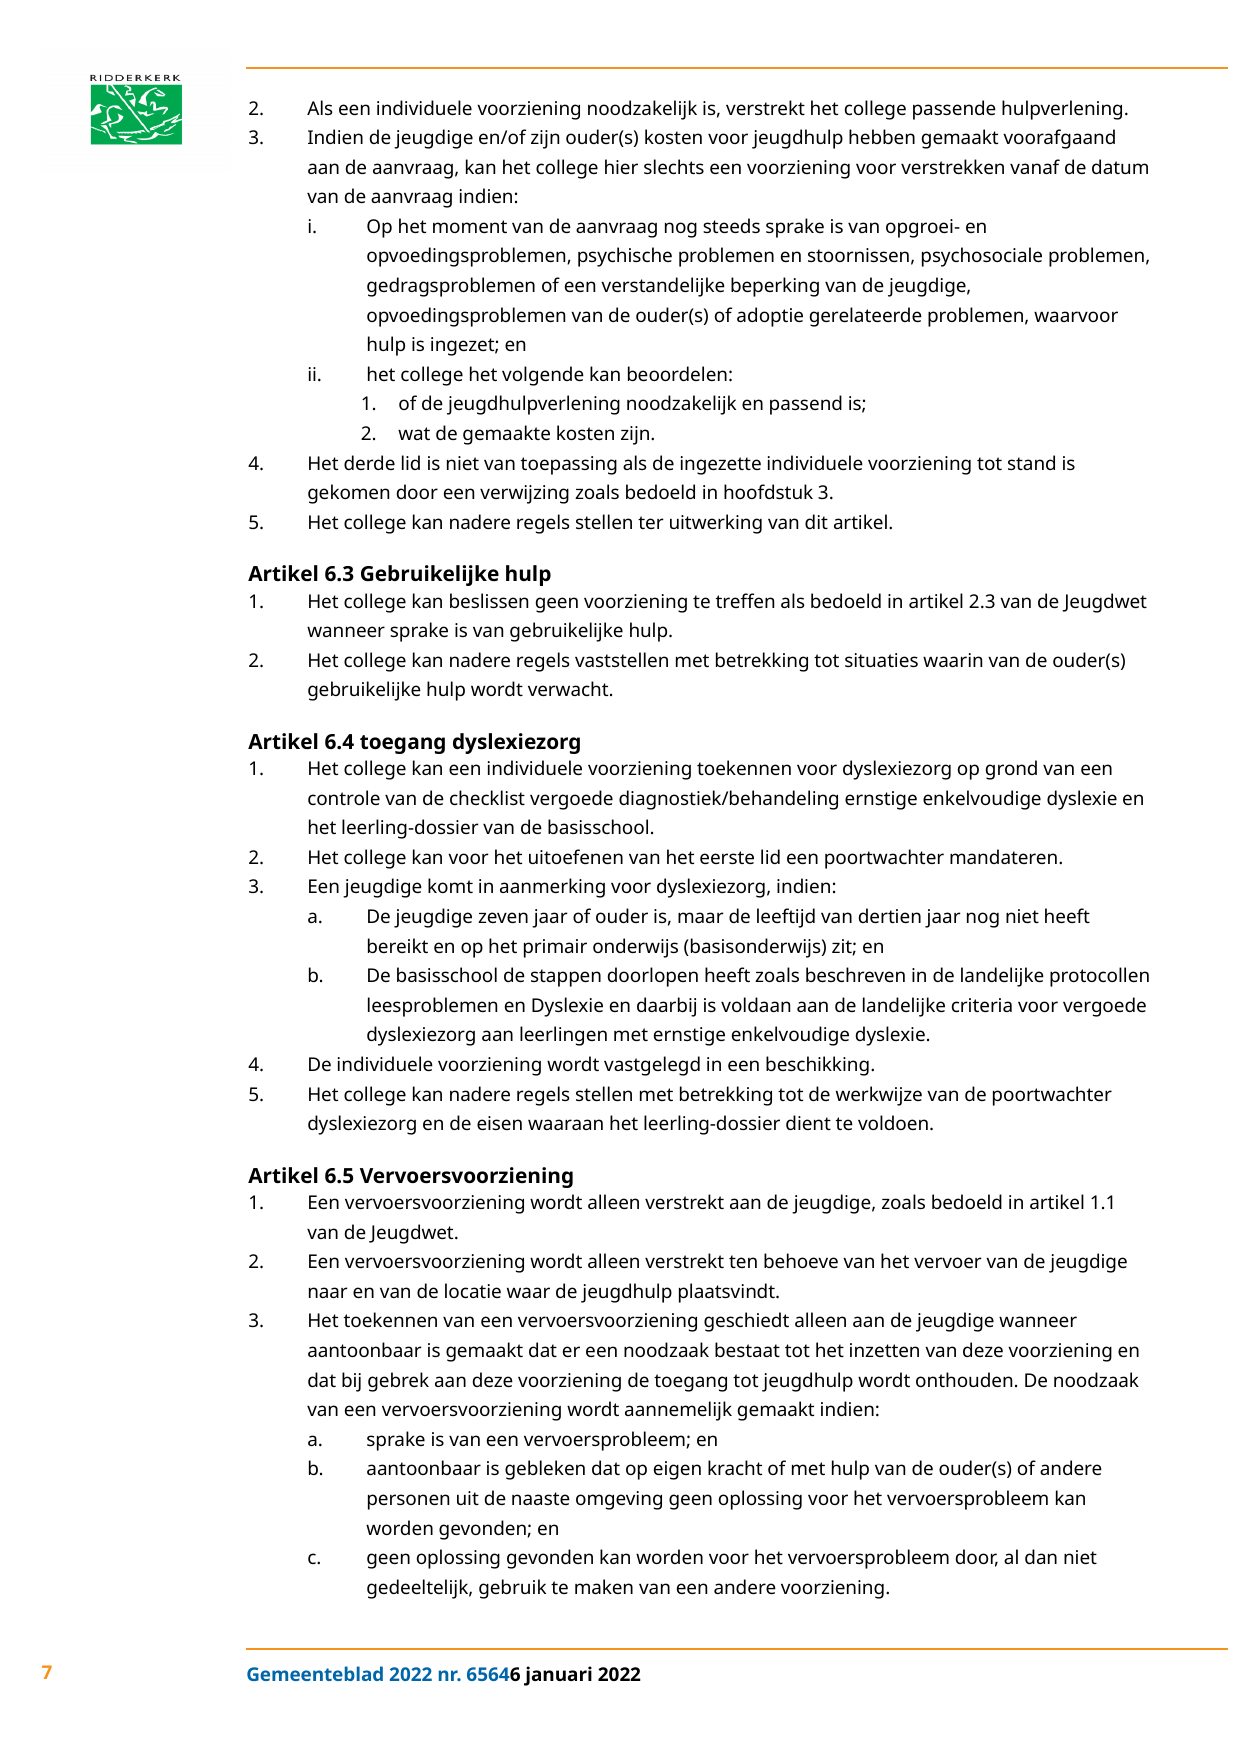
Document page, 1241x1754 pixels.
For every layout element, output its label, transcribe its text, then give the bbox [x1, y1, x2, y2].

list Het derde lid is niet van toepassing als de ingezette individuele voorziening tot stand is gekomen door een verwijzing zoals bedoeld in hoofdstuk 3. [248, 450, 1152, 505]
list Als een individuele voorziening noodzakelijk is, verstrekt het college passende hulpverlening. [248, 95, 1152, 121]
list geen oplossing gevonden kan worden voor het vervoersprobleem door, al dan niet gedeeltelijk, gebruik te maken van een andere voorziening. [307, 1544, 1152, 1599]
text Artikel 6.5 Vervoersvoorziening [248, 1161, 1152, 1189]
list sprake is van een vervoersprobleem; en [307, 1426, 1152, 1452]
list Indien de jeugdige en/of zijn ouder(s) kosten voor jeugdhulp hebben gemaakt voorafgaand aan de aanvraag, kan het college hier slechts een voorziening voor verstrekken vanaf de datum van de aanvraag indien: [248, 124, 1152, 209]
text Artikel 6.4 toegang dyslexiezorg [248, 727, 1152, 755]
list Een jeugdige komt in aanmerking voor dyslexiezorg, indien: [248, 874, 1152, 899]
text Artikel 6.3 Gebruikelijke hulp [248, 559, 1152, 588]
list Op het moment van de aanvraag nog steeds sprake is van opgroei- en opvoedingsproblemen, psychische problemen en stoornissen, psychosociale problemen, gedragsproblemen of een verstandelijke beperking van de jeugdige, opvoedingsproblemen van de ouder(s) of adoptie gerelateerde problemen, waarvoor hulp is ingezet; en [307, 213, 1152, 357]
list Het college kan nadere regels stellen met betrekking tot de werkwijze van de poortwachter dyslexiezorg en de eisen waaraan het leerling-dossier dient te voldoen. [248, 1081, 1152, 1136]
list of de jeugdhulpverlening noodzakelijk en passend is; [361, 391, 1152, 416]
list Een vervoersvoorziening wordt alleen verstrekt aan de jeugdige, zoals bedoeld in artikel 1.1 van de Jeugdwet. [248, 1189, 1152, 1244]
list De basisschool de stappen doorlopen heeft zoals beschreven in de landelijke protocollen leesproblemen en Dyslexie en daarbij is voldaan aan de landelijke criteria voor vergoede dyslexiezorg aan leerlingen met ernstige enkelvoudige dyslexie. [307, 962, 1152, 1047]
list Het college kan beslissen geen voorziening te treffen als bedoeld in artikel 2.3 van de Jeugdwet wanneer sprake is van gebruikelijke hulp. [248, 588, 1152, 643]
list Het college kan een individuele voorziening toekennen voor dyslexiezorg op grond van een controle van de checklist vergoede diagnostiek/behandeling ernstige enkelvoudige dyslexie en het leerling-dossier van de basisschool. [248, 755, 1152, 840]
list het college het volgende kan beoordelen: [307, 361, 1152, 387]
picture [41, 47, 231, 172]
list Het college kan nadere regels stellen ter uitwerking van dit artikel. [248, 509, 1152, 535]
list De individuele voorziening wordt vastgelegd in een beschikking. [248, 1051, 1152, 1077]
list Een vervoersvoorziening wordt alleen verstrekt ten behoeve van het vervoer van de jeugdige naar en van de locatie waar de jeugdhulp plaatsvindt. [248, 1248, 1152, 1304]
list wat de gemaakte kosten zijn. [361, 420, 1152, 446]
list aantoonbaar is gebleken dat op eigen kracht of met hulp van de ouder(s) of andere personen uit de naaste omgeving geen oplossing voor het vervoersprobleem kan worden gevonden; en [307, 1456, 1152, 1540]
list Het college kan voor het uitoefenen van het eerste lid een poortwachter mandateren. [248, 844, 1152, 870]
list Het college kan nadere regels vaststellen met betrekking tot situaties waarin van de ouder(s) gebruikelijke hulp wordt verwacht. [248, 647, 1152, 702]
list De jeugdige zeven jaar of ouder is, maar de leeftijd van dertien jaar nog niet heeft bereikt en op het primair onderwijs (basisonderwijs) zit; en [307, 903, 1152, 959]
list Het toekennen van een vervoersvoorziening geschiedt alleen aan de jeugdige wanneer aantoonbaar is gemaakt dat er een noodzaak bestaat tot het inzetten van deze voorziening en dat bij gebrek aan deze voorziening de toegang tot jeugdhulp wordt onthouden. De noodzaak van een vervoersvoorziening wordt aannemelijk gemaakt indien: [248, 1308, 1152, 1422]
